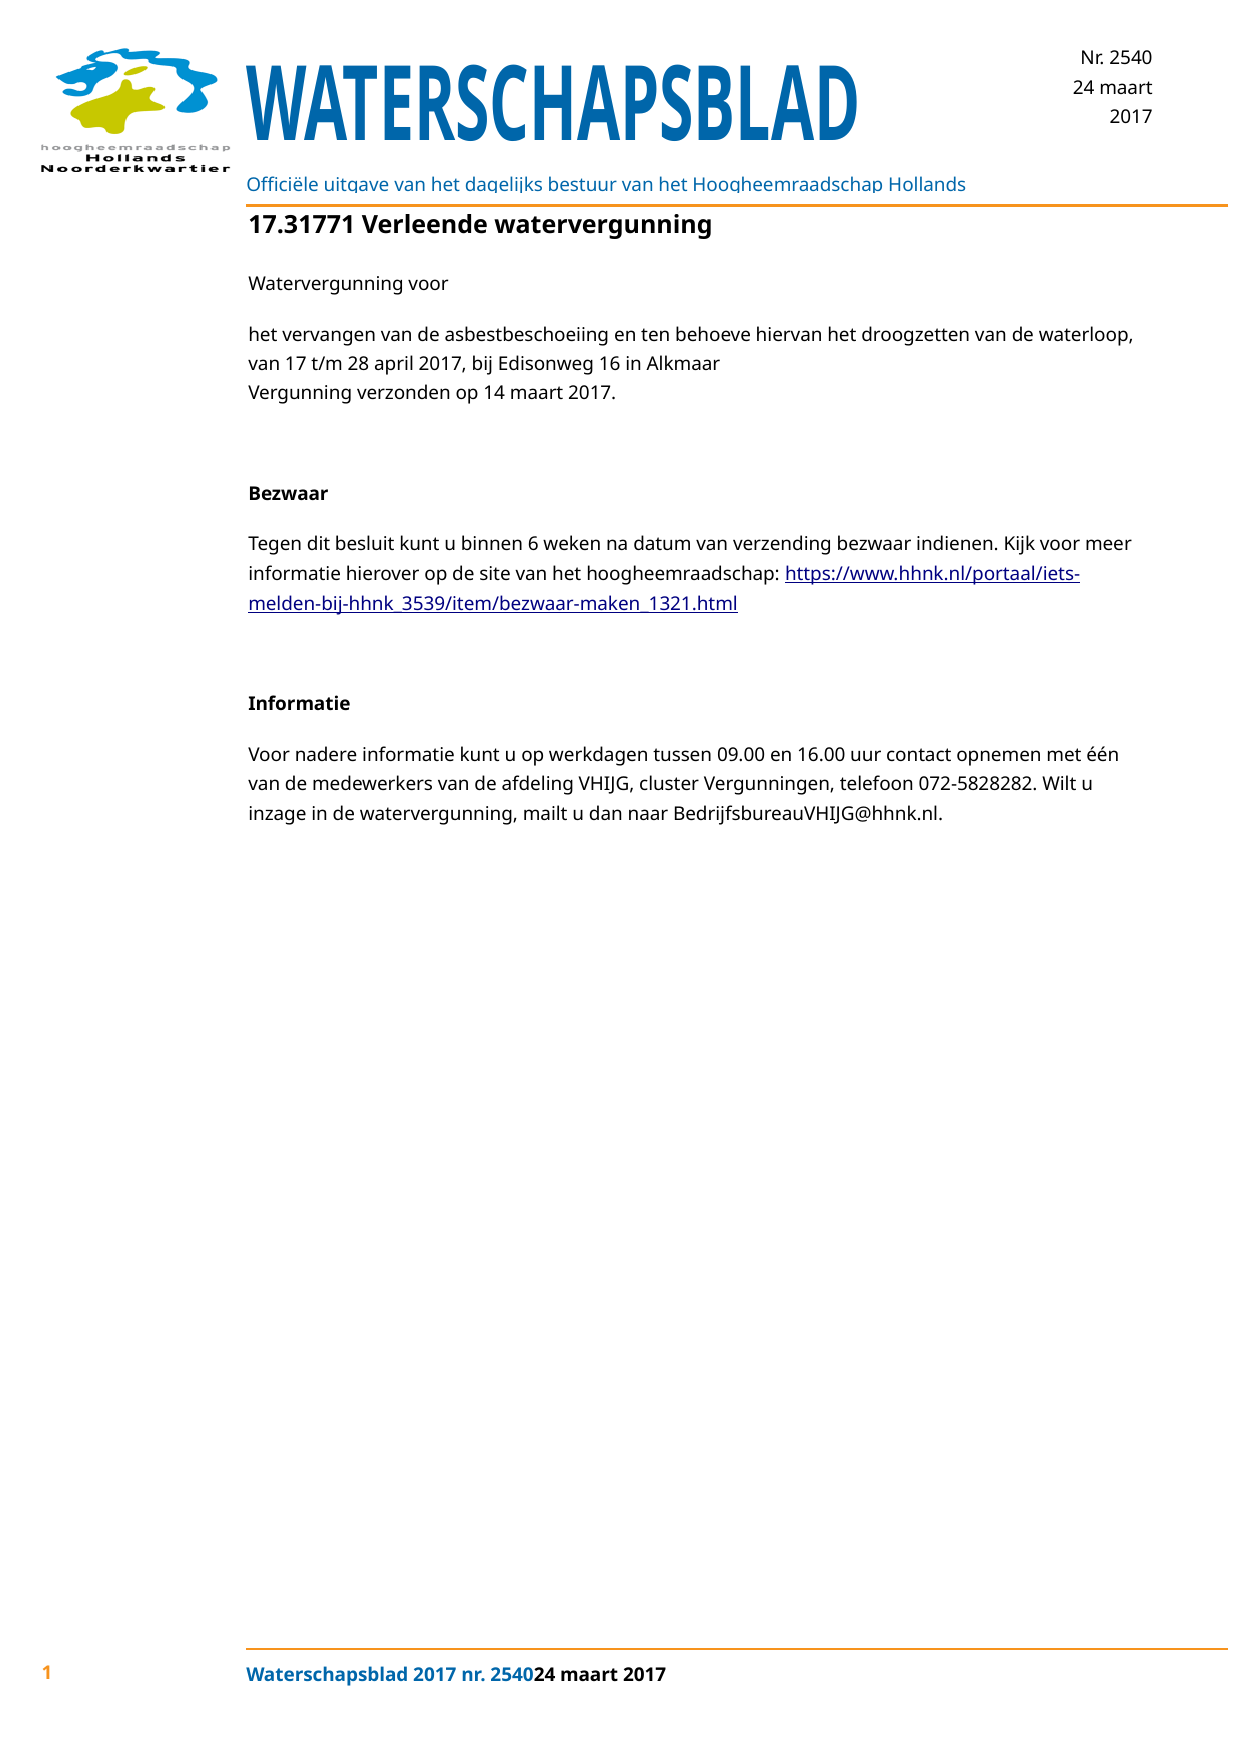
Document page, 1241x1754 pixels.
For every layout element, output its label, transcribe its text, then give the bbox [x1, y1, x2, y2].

text Vergunning verzonden op 14 maart 2017. [248, 379, 1152, 405]
text Watervergunning voor [248, 270, 1152, 296]
text Tegen dit besluit kunt u binnen 6 weken na datum van verzending bezwaar indienen. Kijk voor meer informatie hierover op de site van het hoogheemraadschap: https://www.hhnk.nl/portaal/iets-melden-bij-hhnk_3539/item/bezwaar-maken_1321.html [248, 531, 1152, 616]
text Informatie [248, 691, 1152, 716]
picture [41, 47, 231, 172]
table_header het vervangen van de asbestbeschoeiing en ten behoeve hiervan het droogzetten van de waterloop, van 17 t/m 28 april 2017, bij Edisonweg 16 in Alkmaar [248, 321, 1152, 376]
text 17.31771 Verleende watervergunning [248, 207, 1152, 241]
text Bezwaar [248, 480, 1152, 506]
text Voor nadere informatie kunt u op werkdagen tussen 09.00 en 16.00 uur contact opnemen met één van de medewerkers van de afdeling VHIJG, cluster Vergunningen, telefoon 072-5828282. Wilt u inzage in de watervergunning, mailt u dan naar BedrijfsbureauVHIJG@hhnk.nl. [248, 741, 1152, 826]
